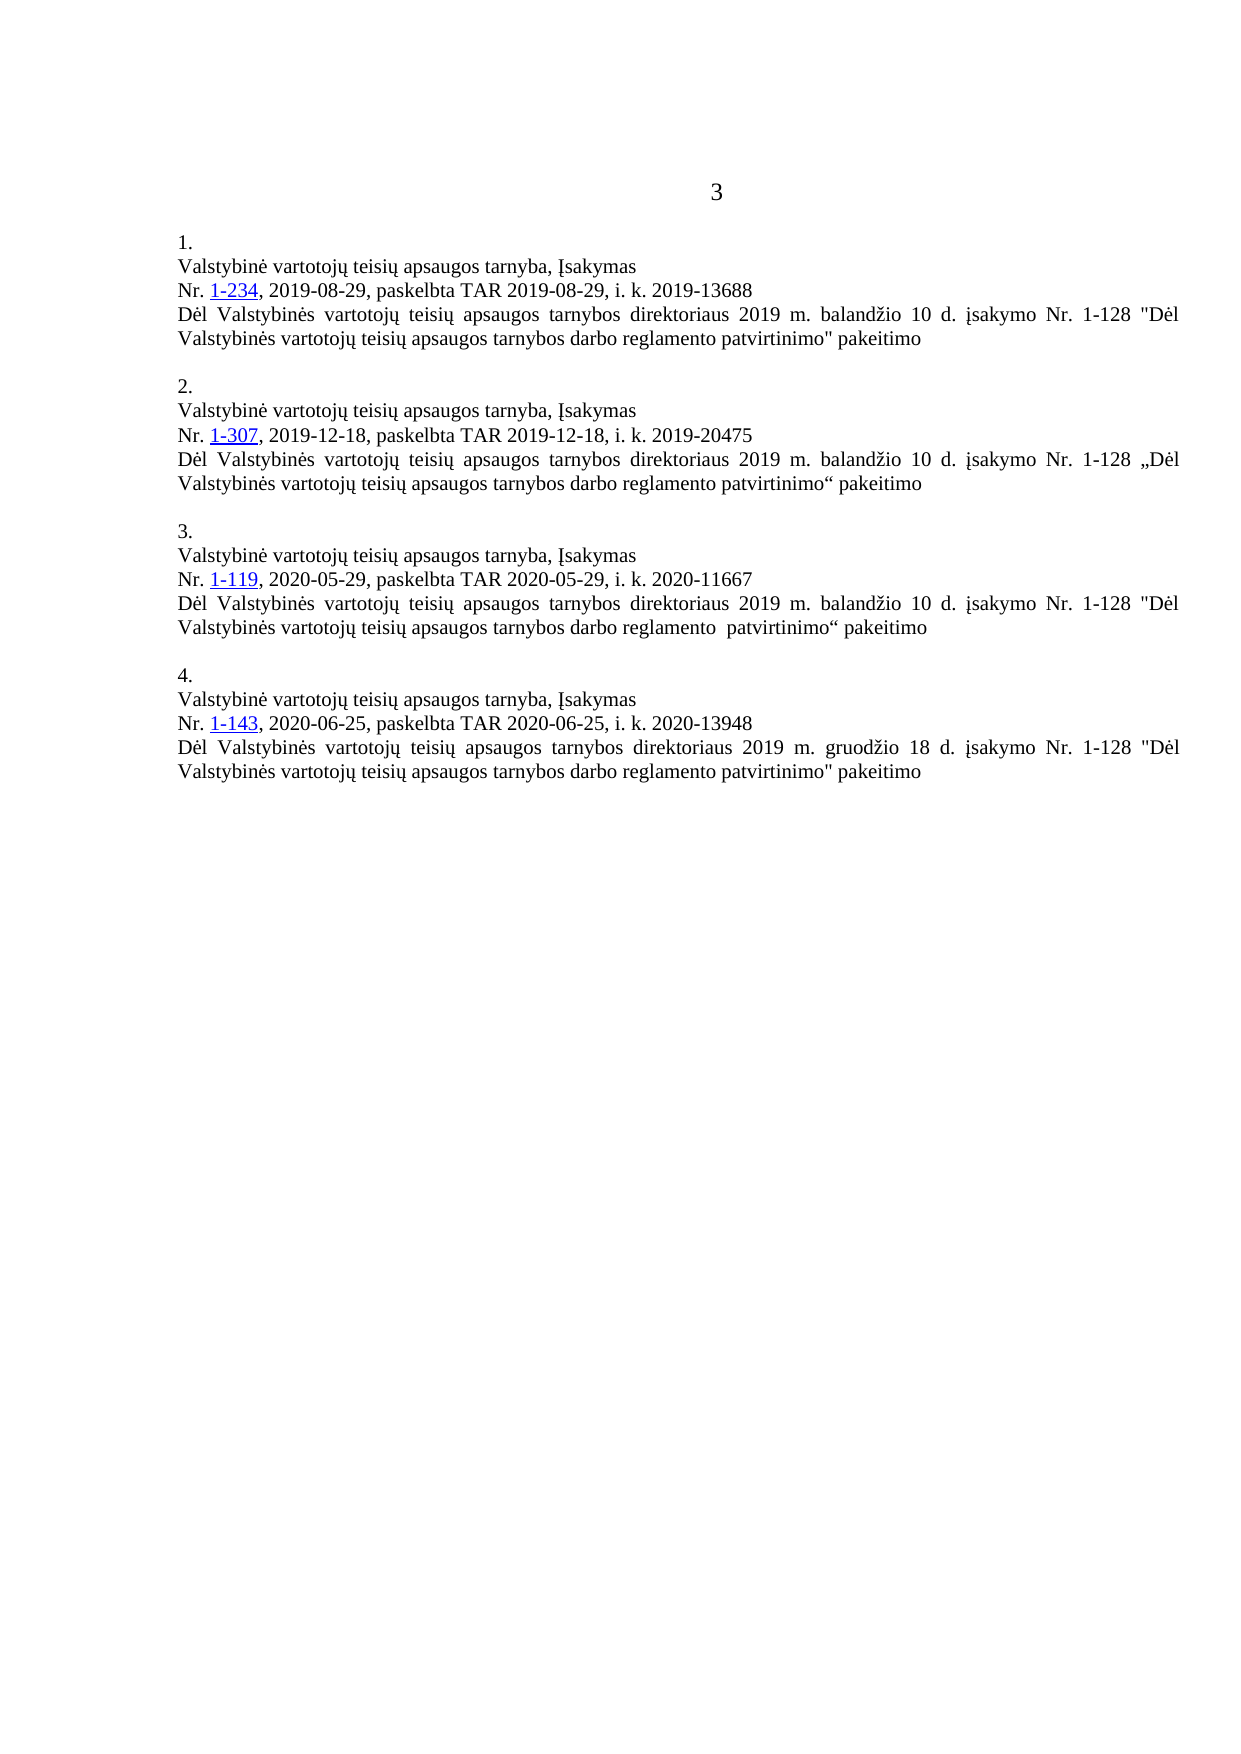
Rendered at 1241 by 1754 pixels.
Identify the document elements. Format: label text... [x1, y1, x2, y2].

text Dėl Valstybinės vartotojų teisių apsaugos tarnybos direktoriaus 2019 m. gruodžio 18 d. įsakymo Nr. 1-128 "Dėl Valstybinės vartotojų teisių apsaugos tarnybos darbo reglamento patvirtinimo" pakeitimo [177, 735, 1181, 783]
text Valstybinė vartotojų teisių apsaugos tarnyba, Įsakymas [177, 254, 1181, 278]
text 1. [177, 230, 1181, 254]
text 3. [177, 519, 1181, 543]
text Dėl Valstybinės vartotojų teisių apsaugos tarnybos direktoriaus 2019 m. balandžio 10 d. įsakymo Nr. 1-128 "Dėl Valstybinės vartotojų teisių apsaugos tarnybos darbo reglamento patvirtinimo“ pakeitimo [177, 591, 1181, 639]
text Nr. 1-119, 2020-05-29, paskelbta TAR 2020-05-29, i. k. 2020-11667 [177, 567, 1181, 591]
text 2. [177, 374, 1181, 398]
text Valstybinė vartotojų teisių apsaugos tarnyba, Įsakymas [177, 398, 1181, 422]
text Valstybinė vartotojų teisių apsaugos tarnyba, Įsakymas [177, 687, 1181, 711]
text Nr. 1-143, 2020-06-25, paskelbta TAR 2020-06-25, i. k. 2020-13948 [177, 711, 1181, 735]
text Nr. 1-307, 2019-12-18, paskelbta TAR 2019-12-18, i. k. 2019-20475 [177, 422, 1181, 447]
text Dėl Valstybinės vartotojų teisių apsaugos tarnybos direktoriaus 2019 m. balandžio 10 d. įsakymo Nr. 1-128 „Dėl Valstybinės vartotojų teisių apsaugos tarnybos darbo reglamento patvirtinimo“ pakeitimo [177, 447, 1181, 495]
text 4. [177, 663, 1181, 687]
text Nr. 1-234, 2019-08-29, paskelbta TAR 2019-08-29, i. k. 2019-13688 [177, 278, 1181, 302]
text Valstybinė vartotojų teisių apsaugos tarnyba, Įsakymas [177, 543, 1181, 567]
text Dėl Valstybinės vartotojų teisių apsaugos tarnybos direktoriaus 2019 m. balandžio 10 d. įsakymo Nr. 1-128 "Dėl Valstybinės vartotojų teisių apsaugos tarnybos darbo reglamento patvirtinimo" pakeitimo [177, 302, 1181, 350]
